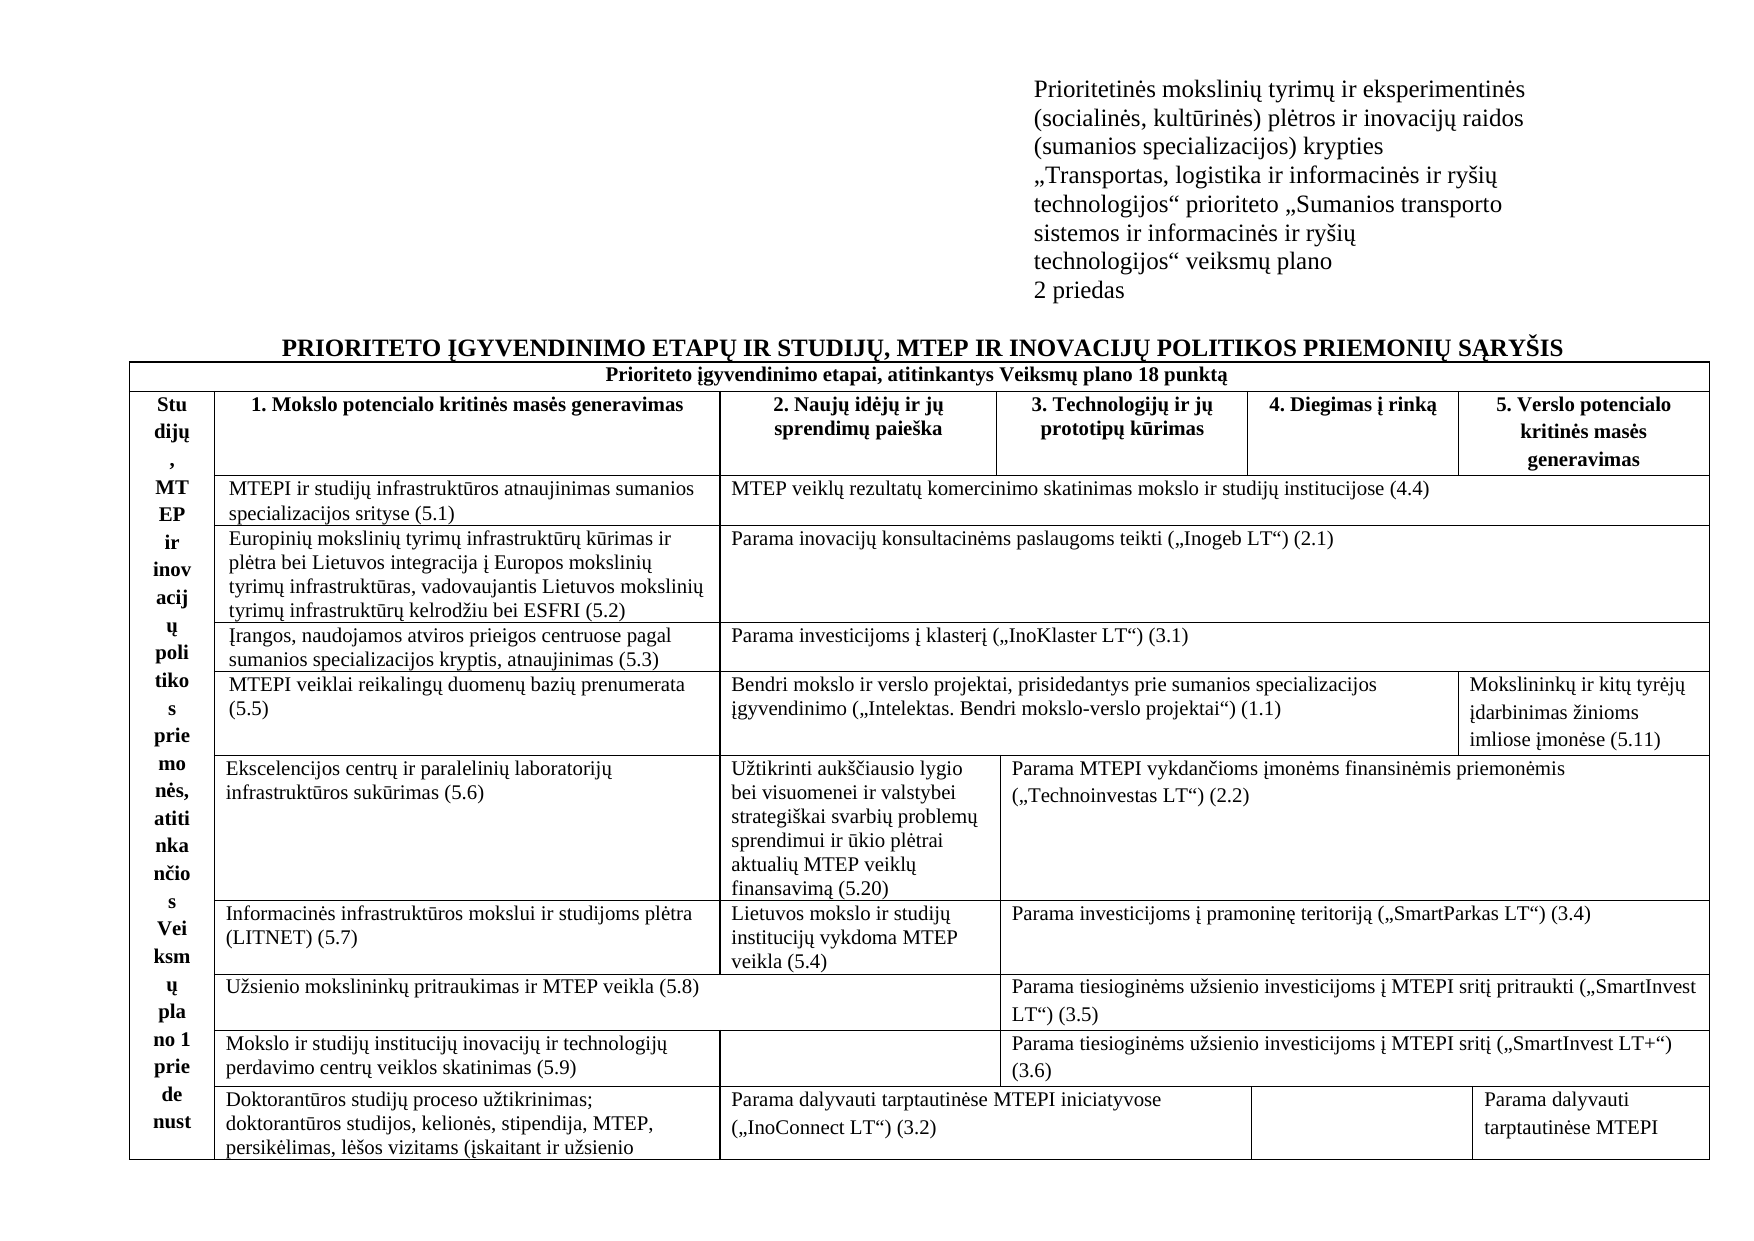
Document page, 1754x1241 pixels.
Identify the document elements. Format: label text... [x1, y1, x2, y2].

table_cell Užtikrinti aukščiausio lygio bei visuomenei ir valstybei strategiškai svarbių problemų sprendimui ir ūkio plėtrai aktualių MTEP veiklų finansavimą (5.20) [721, 756, 1000, 900]
text (socialinės, kultūrinės) plėtros ir inovacijų raidos [1034, 103, 1728, 131]
table_cell 1. Mokslo potencialo kritinės masės generavimas [215, 392, 719, 475]
text (sumanios specializacijos) krypties [1034, 131, 1728, 160]
table_cell 4. Diegimas į rinką [1248, 392, 1458, 475]
text sistemos ir informacinės ir ryšių [1034, 218, 1728, 246]
table_cell Bendri mokslo ir verslo projektai, prisidedantys prie sumanios specializacijos įgyvendinimo („Intelektas. Bendri mokslo-verslo projektai“) (1.1) [721, 672, 1458, 755]
table_cell [721, 1031, 1000, 1086]
table_cell Parama dalyvauti tarptautinėse MTEPI [1473, 1087, 1709, 1159]
table_cell Europinių mokslinių tyrimų infrastruktūrų kūrimas ir plėtra bei Lietuvos integracija į Europos mokslinių tyrimų infrastruktūras, vadovaujantis Lietuvos mokslinių tyrimų infrastruktūrų kelrodžiu bei ESFRI (5.2) [215, 526, 719, 622]
table_cell Parama MTEPI vykdančioms įmonėms finansinėmis priemonėmis („Technoinvestas LT“) (2.2) [1001, 756, 1709, 900]
table_cell MTEP veiklų rezultatų komercinimo skatinimas mokslo ir studijų institucijose (4.4) [721, 476, 1709, 524]
table_cell Ekscelencijos centrų ir paralelinių laboratorijų infrastruktūros sukūrimas (5.6) [215, 756, 719, 900]
table_cell 5. Verslo potencialo kritinės masės generavimas [1459, 392, 1709, 475]
table_cell Informacinės infrastruktūros mokslui ir studijoms plėtra (LITNET) (5.7) [215, 901, 719, 973]
table_cell Mokslo ir studijų institucijų inovacijų ir technologijų perdavimo centrų veiklos skatinimas (5.9) [215, 1031, 719, 1086]
table_cell Parama tiesioginėms užsienio investicijoms į MTEPI sritį pritraukti („SmartInvest LT“) (3.5) [1001, 975, 1709, 1030]
text „Transportas, logistika ir informacinės ir ryšių [1034, 160, 1728, 189]
table_header Prioriteto įgyvendinimo etapai, atitinkantys Veiksmų plano 18 punktą [130, 363, 1709, 391]
table_cell Mokslininkų ir kitų tyrėjų įdarbinimas žinioms imliose įmonėse (5.11) [1459, 672, 1709, 755]
text technologijos“ veiksmų plano [1034, 246, 1728, 275]
table_cell Parama inovacijų konsultacinėms paslaugoms teikti („Inogeb LT“) (2.1) [721, 526, 1709, 622]
table_cell MTEPI veiklai reikalingų duomenų bazių prenumerata (5.5) [215, 672, 719, 755]
text technologijos“ prioriteto „Sumanios transporto [1034, 189, 1728, 218]
text Prioritetinės mokslinių tyrimų ir eksperimentinės [1034, 74, 1728, 103]
table_cell Užsienio mokslininkų pritraukimas ir MTEP veikla (5.8) [215, 975, 1000, 1030]
table_cell Doktorantūros studijų proceso užtikrinimas; doktorantūros studijos, kelionės, stipendija, MTEP, persikėlimas, lėšos vizitams (įskaitant ir užsienio [215, 1087, 719, 1159]
table_cell 2. Naujų idėjų ir jų sprendimų paieška [721, 392, 996, 475]
table_cell Studijų, MTEP ir inovacijų politikos priemonės, atitinkančios Veiksmų plano 1 priede nust [130, 392, 214, 1159]
table_cell Įrangos, naudojamos atviros prieigos centruose pagal sumanios specializacijos kryptis, atnaujinimas (5.3) [215, 623, 719, 671]
table_cell 3. Technologijų ir jų prototipų kūrimas [997, 392, 1247, 475]
text 2 priedas [1034, 275, 1728, 304]
table_cell Parama investicijoms į klasterį („InoKlaster LT“) (3.1) [721, 623, 1709, 671]
table_cell Lietuvos mokslo ir studijų institucijų vykdoma MTEP veikla (5.4) [721, 901, 1000, 973]
table_cell MTEPI ir studijų infrastruktūros atnaujinimas sumanios specializacijos srityse (5.1) [215, 476, 719, 524]
table_cell [1252, 1087, 1472, 1159]
text PRIORITETO ĮGYVENDINIMO ETAPŲ IR STUDIJŲ, MTEP IR INOVACIJŲ POLITIKOS PRIEMONIŲ SĄRYŠIS [118, 333, 1728, 361]
table_cell Parama investicijoms į pramoninę teritoriją („SmartParkas LT“) (3.4) [1001, 901, 1709, 973]
table_cell Parama dalyvauti tarptautinėse MTEPI iniciatyvose („InoConnect LT“) (3.2) [721, 1087, 1251, 1159]
table_cell Parama tiesioginėms užsienio investicijoms į MTEPI sritį („SmartInvest LT+“) (3.6) [1001, 1031, 1709, 1086]
